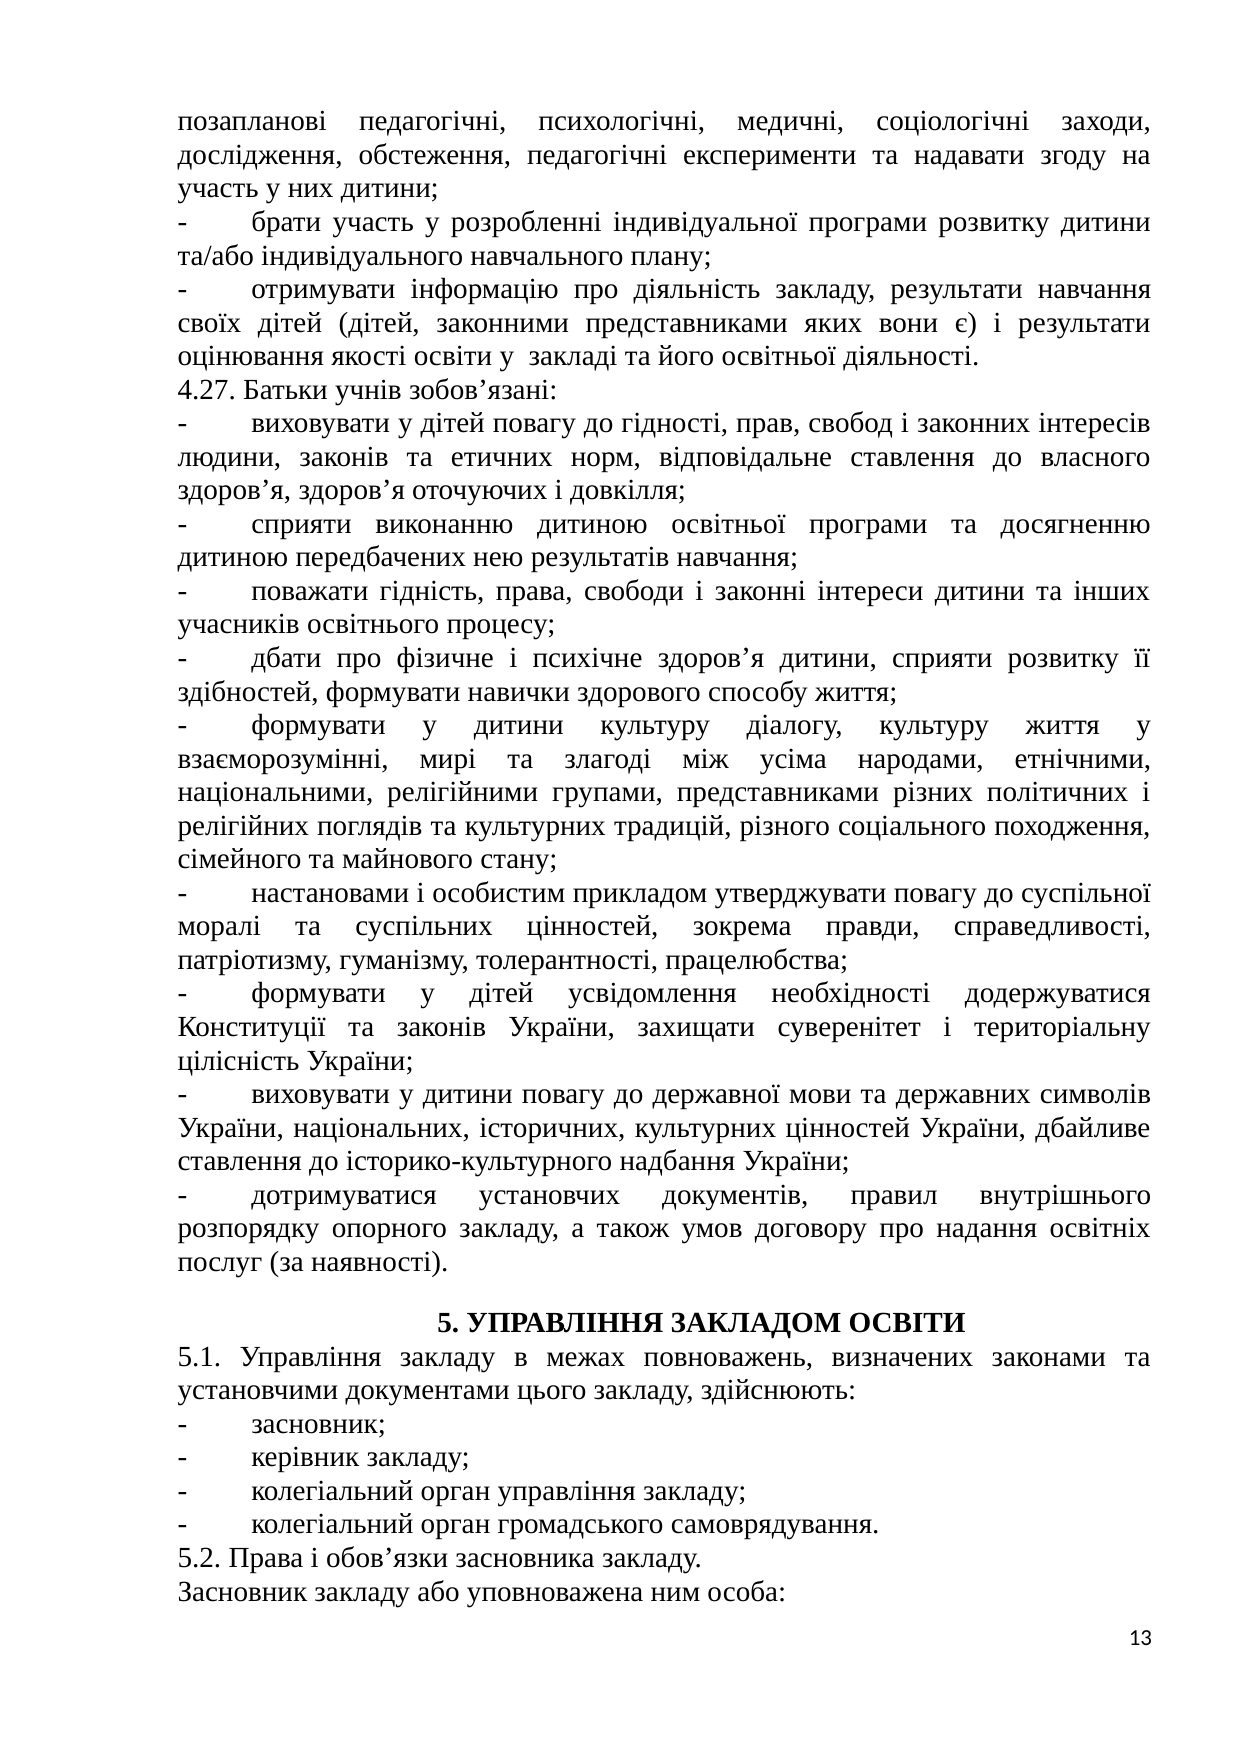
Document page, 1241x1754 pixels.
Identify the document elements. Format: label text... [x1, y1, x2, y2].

text - керівник закладу; [177, 1439, 1152, 1473]
text 4.27. Батьки учнів зобов’язані: [177, 372, 1152, 405]
text 5.2. Права і обов’язки засновника закладу. [177, 1540, 1152, 1574]
text - формувати у дитини культуру діалогу, культуру життя у взаєморозумінні, мирі та злагоді між усіма народами, етнічними, національними, релігійними групами, представниками різних політичних і релігійних поглядів та культурних традицій, різного соціального походження, сімейного та майнового стану; [177, 707, 1152, 875]
text - отримувати інформацію про діяльність закладу, результати навчання своїх дітей (дітей, законними представниками яких вони є) і результати оцінювання якості освіти у закладі та його освітньої діяльності. [177, 271, 1152, 372]
text - сприяти виконанню дитиною освітньої програми та досягненню дитиною передбачених нею результатів навчання; [177, 506, 1152, 573]
text - колегіальний орган громадського самоврядування. [177, 1507, 1152, 1540]
text - настановами і особистим прикладом утверджувати повагу до суспільної моралі та суспільних цінностей, зокрема правди, справедливості, патріотизму, гуманізму, толерантності, працелюбства; [177, 875, 1152, 976]
text - дбати про фізичне і психічне здоров’я дитини, сприяти розвитку її здібностей, формувати навички здорового способу життя; [177, 640, 1152, 707]
text позапланові педагогічні, психологічні, медичні, соціологічні заходи, дослідження, обстеження, педагогічні експерименти та надавати згоду на участь у них дитини; [177, 103, 1152, 204]
text - дотримуватися установчих документів, правил внутрішнього розпорядку опорного закладу, а також умов договору про надання освітніх послуг (за наявності). [177, 1177, 1152, 1277]
text - поважати гідність, права, свободи і законні інтереси дитини та інших учасників освітнього процесу; [177, 573, 1152, 640]
text - виховувати у дітей повагу до гідності, прав, свобод і законних інтересів людини, законів та етичних норм, відповідальне ставлення до власного здоров’я, здоров’я оточуючих і довкілля; [177, 405, 1152, 506]
text 5.1. Управління закладу в межах повноважень, визначених законами та установчими документами цього закладу, здійснюють: [177, 1339, 1152, 1406]
text Засновник закладу або уповноважена ним особа: [177, 1574, 1152, 1607]
text - формувати у дітей усвідомлення необхідності додержуватися Конституції та законів України, захищати суверенітет і територіальну цілісність України; [177, 976, 1152, 1076]
text - колегіальний орган управління закладу; [177, 1473, 1152, 1507]
text - брати участь у розробленні індивідуальної програми розвитку дитини та/або індивідуального навчального плану; [177, 204, 1152, 271]
text - виховувати у дитини повагу до державної мови та державних символів України, національних, історичних, культурних цінностей України, дбайливе ставлення до історико-культурного надбання України; [177, 1076, 1152, 1177]
text - засновник; [177, 1406, 1152, 1439]
text 5. УПРАВЛІННЯ ЗАКЛАДОМ ОСВІТИ [177, 1305, 1152, 1339]
